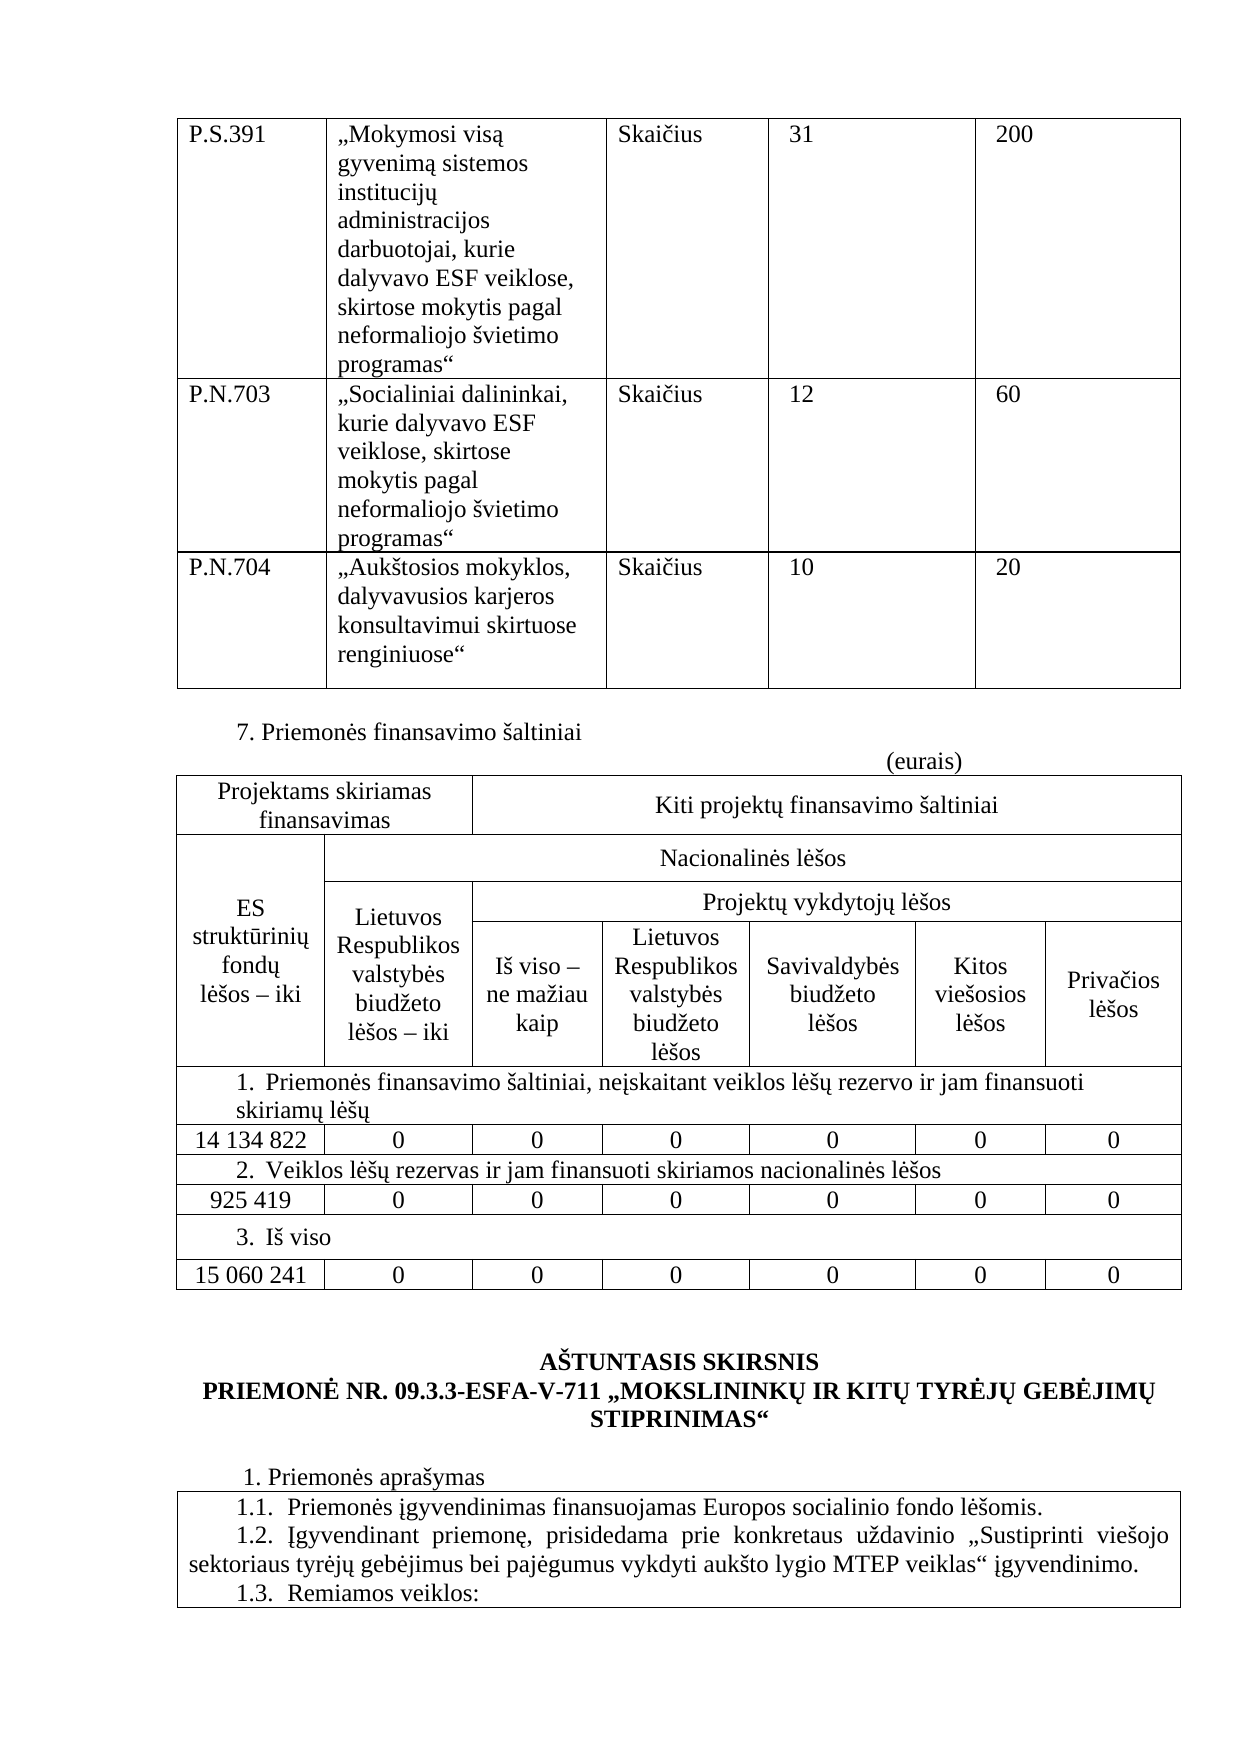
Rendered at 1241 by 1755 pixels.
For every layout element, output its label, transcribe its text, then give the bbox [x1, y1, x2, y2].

text PRIEMONĖ NR. 09.3.3-ESFA-V-711 „MOKSLININKŲ IR KITŲ TYRĖJŲ GEBĖJIMŲ STIPRINIMAS“ [177, 1376, 1181, 1433]
text 7. Priemonės finansavimo šaltiniai [177, 717, 1181, 746]
table_cell Kitos viešosios lėšos [916, 922, 1045, 1066]
table_cell 1. Priemonės finansavimo šaltiniai, neįskaitant veiklos lėšų rezervo ir jam finansuoti skiriamų lėšų [177, 1067, 1181, 1124]
table_cell 20 [976, 553, 1180, 688]
table_cell 200 [976, 119, 1180, 378]
table_header Kiti projektų finansavimo šaltiniai [473, 776, 1181, 833]
table_cell 2. Veiklos lėšų rezervas ir jam finansuoti skiriamos nacionalinės lėšos [177, 1155, 1181, 1184]
table_cell P.N.704 [178, 553, 326, 688]
table_cell 0 [325, 1185, 472, 1214]
table_cell Skaičius [607, 379, 768, 551]
table_cell 12 [769, 379, 975, 551]
table_cell Lietuvos Respublikos valstybės biudžeto lėšos [603, 922, 749, 1066]
table_cell 0 [603, 1185, 749, 1214]
table_cell Skaičius [607, 119, 768, 378]
text AŠTUNTASIS SKIRSNIS [177, 1347, 1181, 1376]
table_cell 0 [916, 1185, 1045, 1214]
table_header 1.1. Priemonės įgyvendinimas finansuojamas Europos socialinio fondo lėšomis. 1.2. Įgyvendinant priemonę, prisidedama prie konkretaus uždavinio „Sustiprinti viešojo sektoriaus tyrėjų gebėjimus bei pajėgumus vykdyti aukšto lygio MTEP veiklas“ įgyvendinimo. 1.3. Remiamos veiklos: [178, 1492, 1180, 1607]
table_cell 0 [325, 1125, 472, 1154]
table_cell Savivaldybės biudžeto lėšos [750, 922, 915, 1066]
table_cell Iš viso – ne mažiau kaip [473, 922, 602, 1066]
table_cell 0 [750, 1260, 915, 1288]
table_header Projektams skiriamas finansavimas [177, 776, 472, 833]
table_cell 0 [916, 1260, 1045, 1288]
table_cell 0 [916, 1125, 1045, 1154]
table_cell 3. Iš viso [177, 1215, 1181, 1259]
table_cell 0 [1046, 1125, 1181, 1154]
table_cell 14 134 822 [177, 1125, 324, 1154]
table_cell 0 [473, 1125, 602, 1154]
table_cell 0 [473, 1185, 602, 1214]
table_cell 31 [769, 119, 975, 378]
table_cell P.N.703 [178, 379, 326, 551]
table_cell 0 [325, 1260, 472, 1288]
table_cell Projektų vykdytojų lėšos [473, 882, 1181, 921]
table_cell 0 [750, 1125, 915, 1154]
table_cell 0 [603, 1260, 749, 1288]
table_cell 925 419 [177, 1185, 324, 1214]
text (eurais) [177, 746, 1181, 775]
table_cell 0 [1046, 1260, 1181, 1288]
table_cell 0 [1046, 1185, 1181, 1214]
table_cell P.S.391 [178, 119, 326, 378]
table_cell Privačios lėšos [1046, 922, 1181, 1066]
table_cell 15 060 241 [177, 1260, 324, 1288]
table_cell ES struktūrinių fondų lėšos – iki [177, 835, 324, 1066]
text 1. Priemonės aprašymas [177, 1462, 1181, 1491]
table_cell Nacionalinės lėšos [325, 835, 1181, 881]
table_cell Skaičius [607, 553, 768, 688]
table_cell 0 [750, 1185, 915, 1214]
table_cell 10 [769, 553, 975, 688]
table_cell „Aukštosios mokyklos, dalyvavusios karjeros konsultavimui skirtuose renginiuose“ [327, 553, 606, 688]
table_cell 60 [976, 379, 1180, 551]
table_cell „Socialiniai dalininkai, kurie dalyvavo ESF veiklose, skirtose mokytis pagal neformaliojo švietimo programas“ [327, 379, 606, 551]
table_cell 0 [603, 1125, 749, 1154]
table_cell 0 [473, 1260, 602, 1288]
table_cell Lietuvos Respublikos valstybės biudžeto lėšos – iki [325, 882, 472, 1066]
table_cell „Mokymosi visą gyvenimą sistemos institucijų administracijos darbuotojai, kurie dalyvavo ESF veiklose, skirtose mokytis pagal neformaliojo švietimo programas“ [327, 119, 606, 378]
